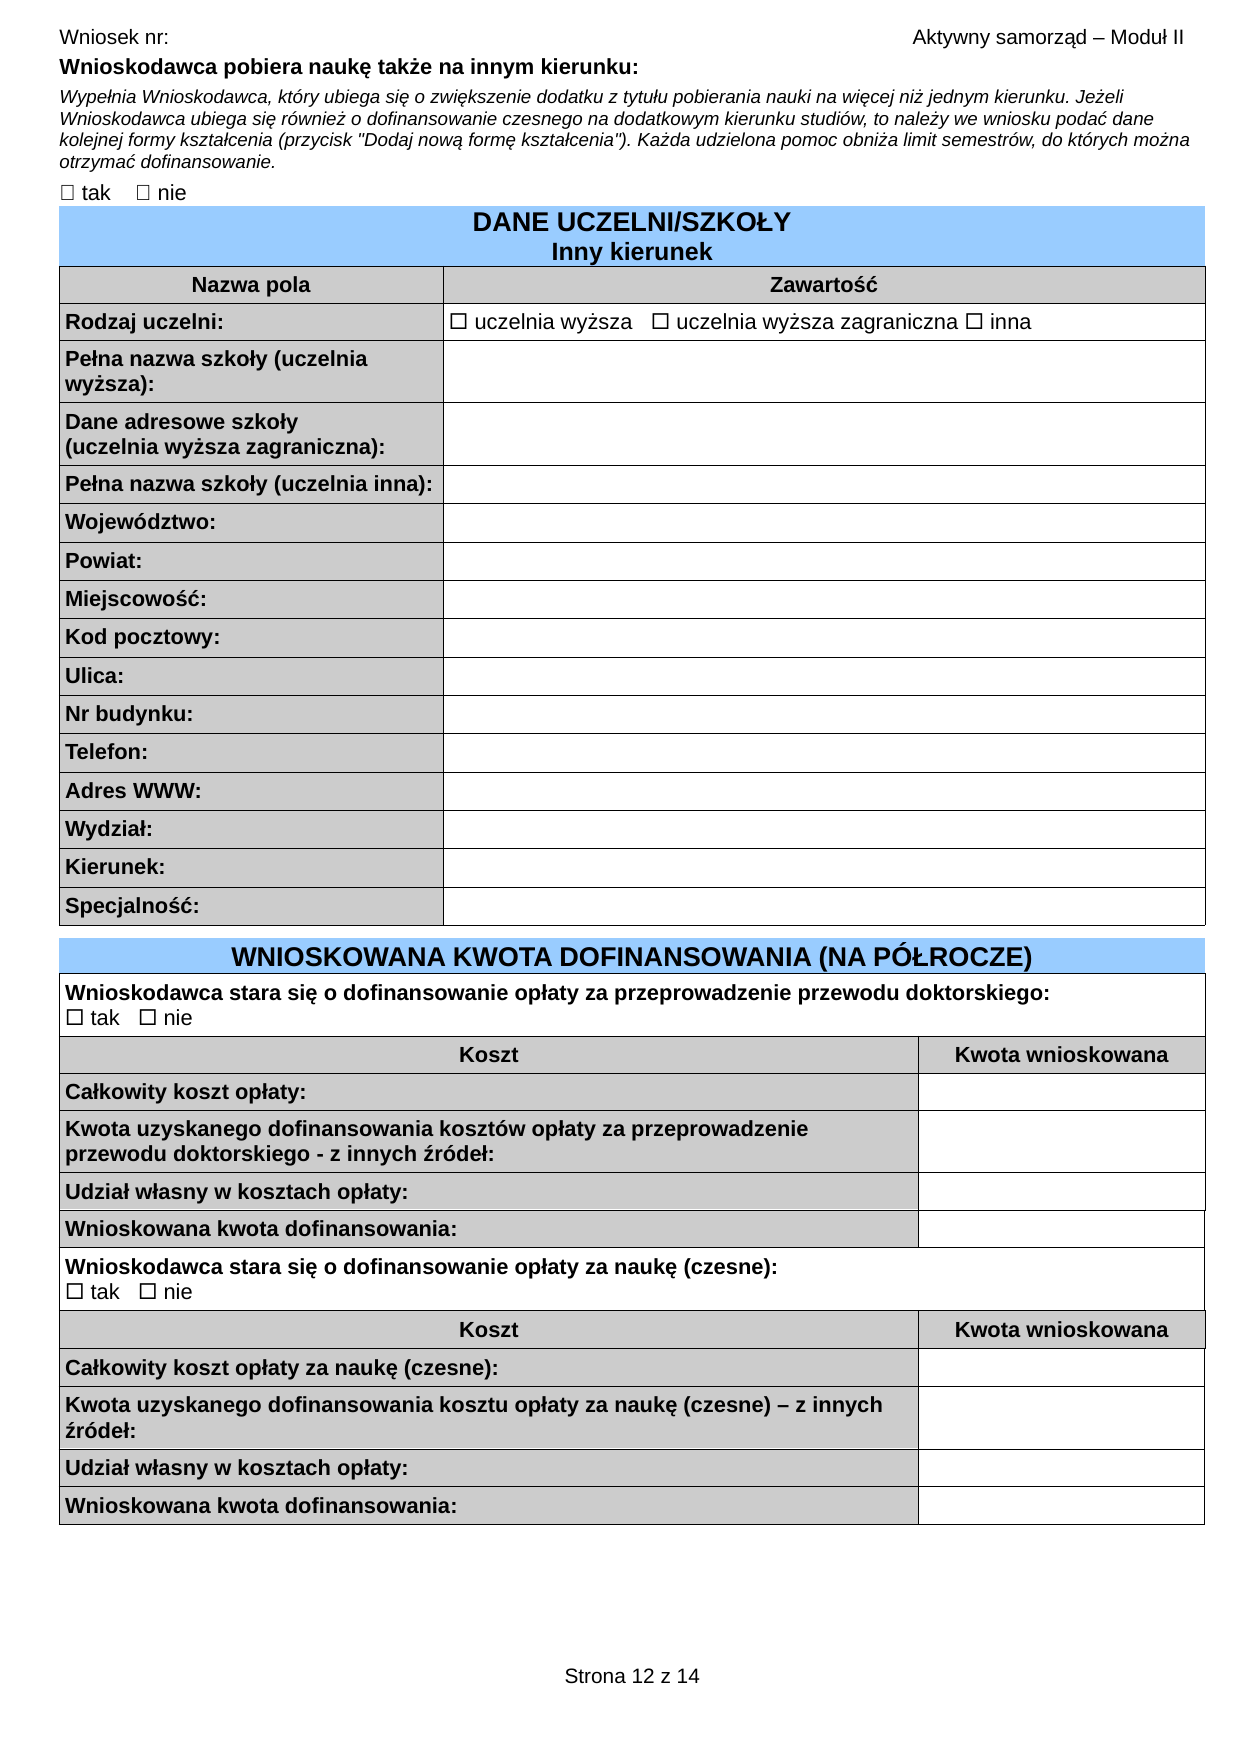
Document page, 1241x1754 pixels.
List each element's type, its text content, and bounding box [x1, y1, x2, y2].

table_cell Nr budynku: [60, 696, 443, 733]
table_cell Udział własny w kosztach opłaty: [60, 1173, 918, 1209]
table_cell Całkowity koszt opłaty za naukę (czesne): [60, 1349, 918, 1386]
table_cell [444, 619, 1205, 656]
table_cell Powiat: [60, 543, 443, 580]
table_cell Ulica: [60, 658, 443, 695]
table_cell  uczelnia wyższa  uczelnia wyższa zagraniczna  inna [444, 304, 1205, 340]
table_cell Kwota uzyskanego dofinansowania kosztów opłaty za przeprowadzenie przewodu doktorskiego - z innych źródeł: [60, 1111, 918, 1172]
table_cell Kwota wnioskowana [919, 1037, 1205, 1073]
table_cell [444, 466, 1205, 503]
text  tak  nie [59, 180, 1205, 206]
table_cell Wnioskowana kwota dofinansowania: [60, 1211, 918, 1247]
text Wypełnia Wnioskodawca, który ubiega się o zwiększenie dodatku z tytułu pobierania nauki na więcej niż jednym kierunku. Jeżeli Wnioskodawca ubiega się również o dofinansowanie czesnego na dodatkowym kierunku studiów, to należy we wniosku podać dane kolejnej formy kształcenia (przycisk "Dodaj nową formę kształcenia"). Każda udzielona pomoc obniża limit semestrów, do których można otrzymać dofinansowanie. [59, 86, 1205, 172]
table_cell [919, 1111, 1205, 1172]
table_cell [444, 504, 1205, 541]
table_cell Wnioskodawca stara się o dofinansowanie opłaty za naukę (czesne):  tak  nie [60, 1248, 1204, 1310]
table_cell Telefon: [60, 734, 443, 771]
table_cell [444, 581, 1205, 618]
subtitle Inny kierunek [59, 237, 1205, 266]
table_cell [919, 1487, 1204, 1524]
table_cell Kwota uzyskanego dofinansowania kosztu opłaty za naukę (czesne) – z innych źródeł: [60, 1387, 918, 1448]
table_cell Województwo: [60, 504, 443, 541]
subtitle WNIOSKOWANA KWOTA DOFINANSOWANIA (NA PÓŁROCZE) [59, 938, 1205, 973]
table_cell [444, 403, 1205, 465]
table_cell [444, 811, 1205, 848]
subtitle DANE UCZELNI/SZKOŁY [59, 206, 1205, 237]
table_cell [444, 658, 1205, 695]
table_header Wnioskodawca stara się o dofinansowanie opłaty za przeprowadzenie przewodu doktorskiego:  tak  nie [60, 974, 1205, 1036]
text Wnioskodawca pobiera naukę także na innym kierunku: [59, 54, 1205, 79]
table_cell Koszt [60, 1311, 918, 1348]
table_cell Adres WWW: [60, 773, 443, 810]
table_cell Miejscowość: [60, 581, 443, 618]
table_cell [444, 734, 1205, 771]
table_cell Rodzaj uczelni: [60, 304, 443, 340]
table_cell [444, 696, 1205, 733]
table_cell [919, 1387, 1204, 1448]
table_cell [444, 849, 1205, 886]
table_cell Pełna nazwa szkoły (uczelnia wyższa): [60, 341, 443, 402]
table_cell [919, 1173, 1205, 1209]
table_cell Specjalność: [60, 888, 443, 925]
table_cell [919, 1349, 1204, 1386]
table_header Zawartość [444, 267, 1205, 303]
table_cell [444, 543, 1205, 580]
table_cell Dane adresowe szkoły (uczelnia wyższa zagraniczna): [60, 403, 443, 465]
table_cell Całkowity koszt opłaty: [60, 1074, 918, 1110]
table_cell [444, 773, 1205, 810]
table_cell [919, 1450, 1204, 1486]
table_cell Wnioskowana kwota dofinansowania: [60, 1487, 918, 1524]
table_cell Kod pocztowy: [60, 619, 443, 656]
table_cell [444, 341, 1205, 402]
table_header Nazwa pola [60, 267, 443, 303]
table_cell [919, 1211, 1204, 1247]
table_cell Kwota wnioskowana [919, 1311, 1205, 1348]
table_cell [919, 1074, 1205, 1110]
table_cell Wydział: [60, 811, 443, 848]
table_cell Kierunek: [60, 849, 443, 886]
table_cell Pełna nazwa szkoły (uczelnia inna): [60, 466, 443, 503]
table_cell [444, 888, 1205, 925]
table_cell Koszt [60, 1037, 918, 1073]
table_cell Udział własny w kosztach opłaty: [60, 1450, 918, 1486]
